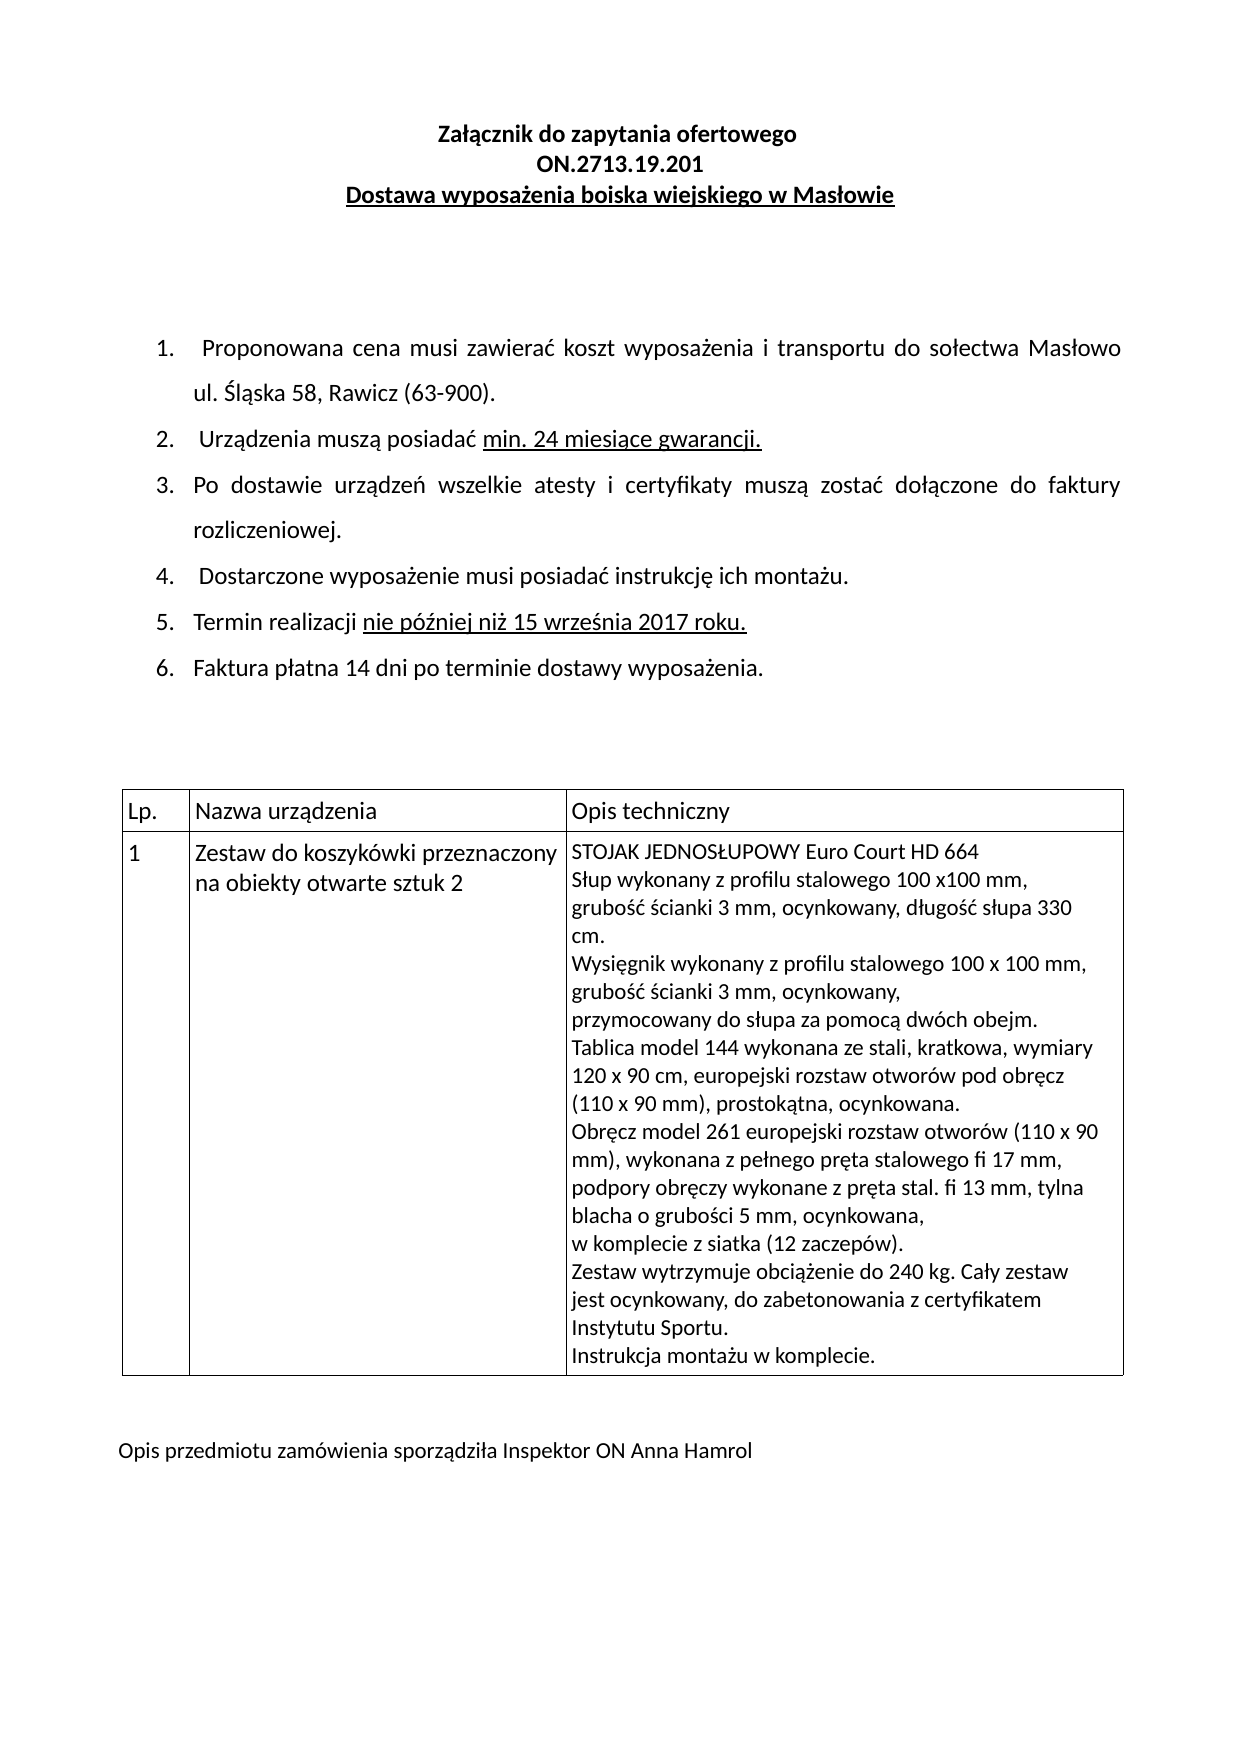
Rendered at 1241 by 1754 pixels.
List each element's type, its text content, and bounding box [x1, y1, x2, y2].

table_header Nazwa urządzenia [190, 790, 566, 831]
text Dostawa wyposażenia boiska wiejskiego w Masłowie [118, 179, 1122, 210]
list Termin realizacji nie później niż 15 września 2017 roku. [156, 606, 1122, 637]
table_cell Zestaw do koszykówki przeznaczony na obiekty otwarte sztuk 2 [190, 832, 566, 1375]
list Dostarczone wyposażenie musi posiadać instrukcję ich montażu. [156, 560, 1122, 591]
table_cell 1 [123, 832, 189, 1375]
table_header Opis techniczny [567, 790, 1123, 831]
text Opis przedmiotu zamówienia sporządziła Inspektor ON Anna Hamrol [118, 1436, 1122, 1464]
list Faktura płatna 14 dni po terminie dostawy wyposażenia. [156, 652, 1122, 682]
text ON.2713.19.201 [118, 149, 1122, 179]
list Proponowana cena musi zawierać koszt wyposażenia i transportu do sołectwa Masłowo ul. Śląska 58, Rawicz (63-900). [156, 332, 1122, 408]
text Załącznik do zapytania ofertowego [118, 118, 1122, 149]
table_header Lp. [123, 790, 189, 831]
list Urządzenia muszą posiadać min. 24 miesiące gwarancji. [156, 423, 1122, 454]
table_cell STOJAK JEDNOSŁUPOWY Euro Court HD 664 Słup wykonany z profilu stalowego 100 x100 mm, grubość ścianki 3 mm, ocynkowany, długość słupa 330 cm. Wysięgnik wykonany z profilu stalowego 100 x 100 mm, grubość ścianki 3 mm, ocynkowany, przymocowany do słupa za pomocą dwóch obejm. Tablica model 144 wykonana ze stali, kratkowa, wymiary 120 x 90 cm, europejski rozstaw otworów pod obręcz (110 x 90 mm), prostokątna, ocynkowana. Obręcz model 261 europejski rozstaw otworów (110 x 90 mm), wykonana z pełnego pręta stalowego fi 17 mm, podpory obręczy wykonane z pręta stal. fi 13 mm, tylna blacha o grubości 5 mm, ocynkowana, w komplecie z siatka (12 zaczepów). Zestaw wytrzymuje obciążenie do 240 kg. Cały zestaw jest ocynkowany, do zabetonowania z certyfikatem Instytutu Sportu. Instrukcja montażu w komplecie. [567, 832, 1123, 1375]
list Po dostawie urządzeń wszelkie atesty i certyfikaty muszą zostać dołączone do faktury rozliczeniowej. [156, 469, 1122, 545]
